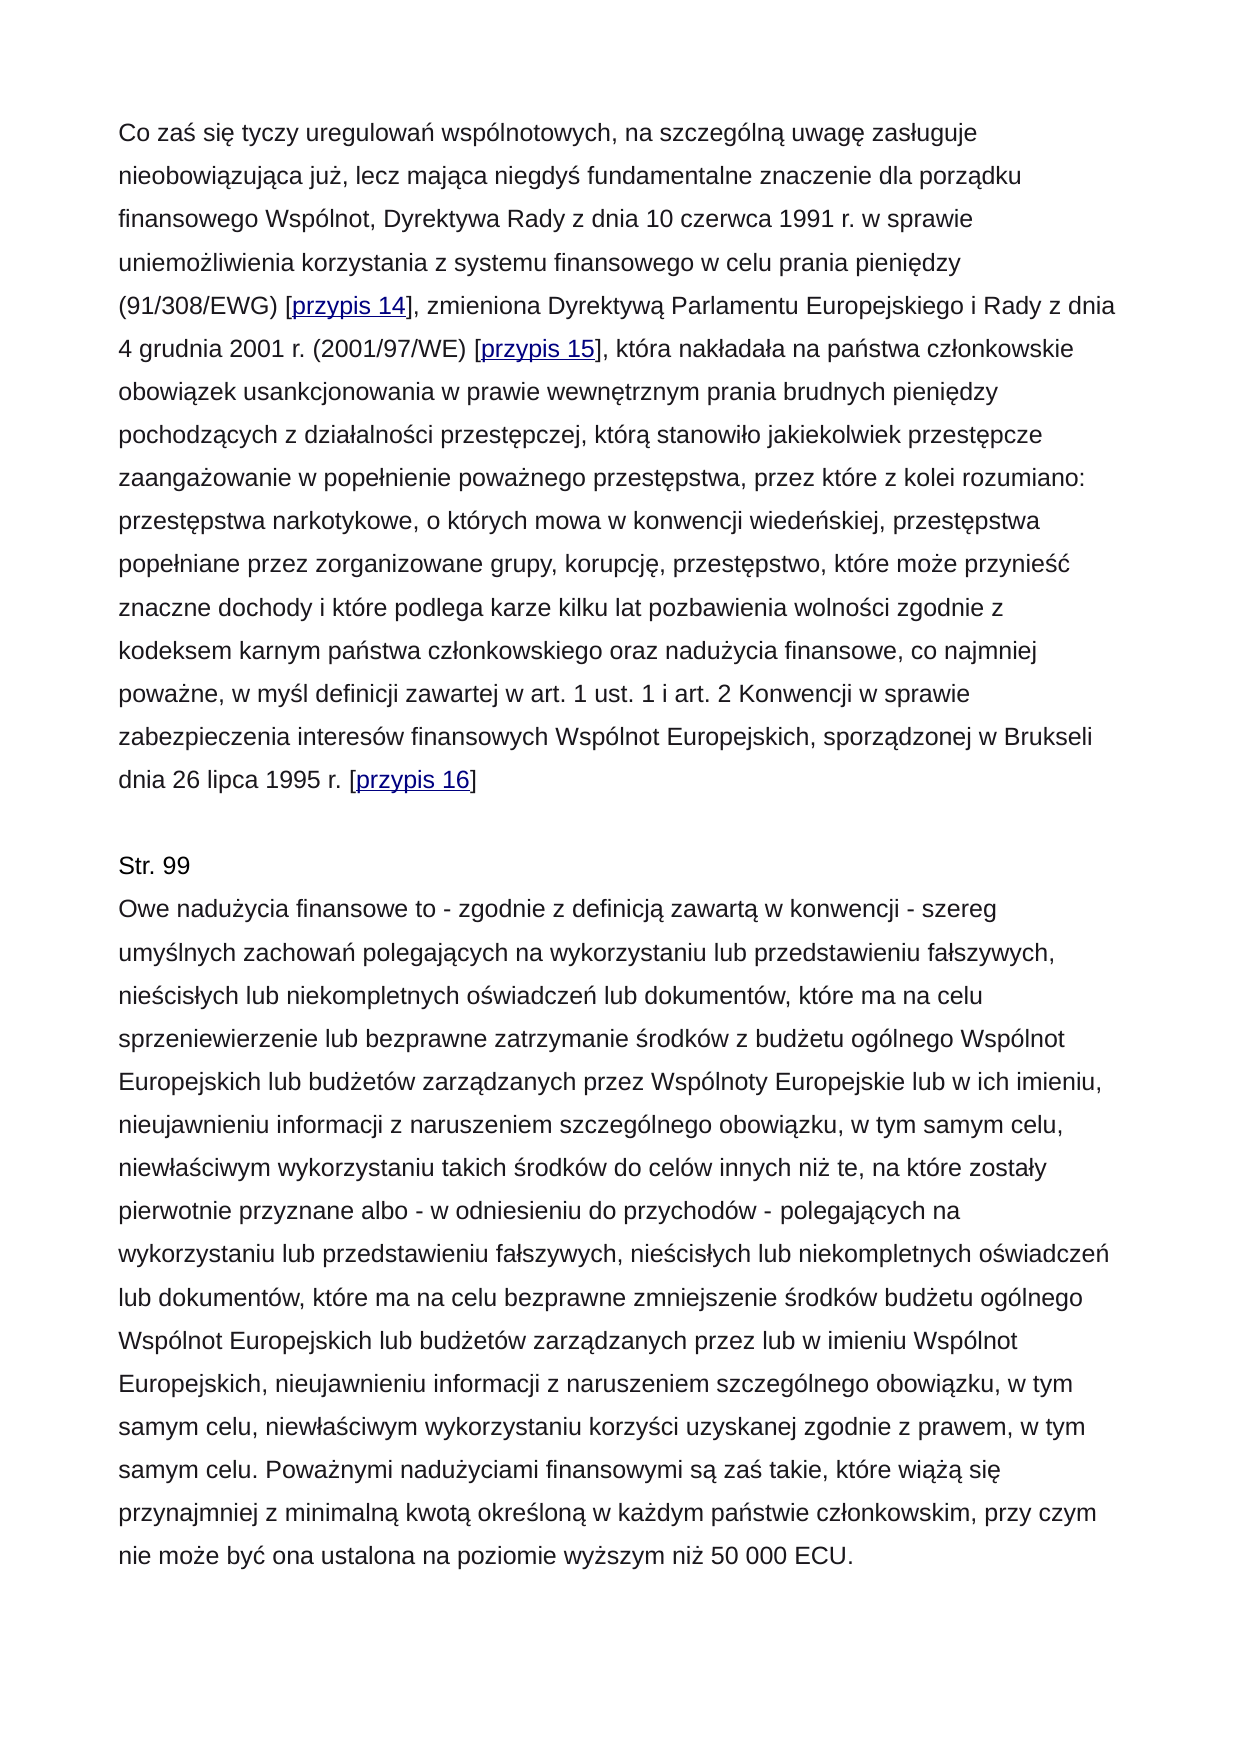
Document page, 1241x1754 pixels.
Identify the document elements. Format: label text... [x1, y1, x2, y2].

text Co zaś się tyczy uregulowań wspólnotowych, na szczególną uwagę zasługuje nieobowiązująca już, lecz mająca niegdyś fundamentalne znaczenie dla porządku finansowego Wspólnot, Dyrektywa Rady z dnia 10 czerwca 1991 r. w sprawie uniemożliwienia korzystania z systemu finansowego w celu prania pieniędzy (91/308/EWG) [przypis 14], zmieniona Dyrektywą Parlamentu Europejskiego i Rady z dnia 4 grudnia 2001 r. (2001/97/WE) [przypis 15], która nakładała na państwa członkowskie obowiązek usankcjonowania w prawie wewnętrznym prania brudnych pieniędzy pochodzących z działalności przestępczej, którą stanowiło jakiekolwiek przestępcze zaangażowanie w popełnienie poważnego przestępstwa, przez które z kolei rozumiano: przestępstwa narkotykowe, o których mowa w konwencji wiedeńskiej, przestępstwa popełniane przez zorganizowane grupy, korupcję, przestępstwo, które może przynieść znaczne dochody i które podlega karze kilku lat pozbawienia wolności zgodnie z kodeksem karnym państwa członkowskiego oraz nadużycia finansowe, co najmniej poważne, w myśl definicji zawartej w art. 1 ust. 1 i art. 2 Konwencji w sprawie zabezpieczenia interesów finansowych Wspólnot Europejskich, sporządzonej w Brukseli dnia 26 lipca 1995 r. [przypis 16] [118, 118, 1122, 794]
text Owe nadużycia finansowe to - zgodnie z definicją zawartą w konwencji - szereg umyślnych zachowań polegających na wykorzystaniu lub przedstawieniu fałszywych, nieścisłych lub niekompletnych oświadczeń lub dokumentów, które ma na celu sprzeniewierzenie lub bezprawne zatrzymanie środków z budżetu ogólnego Wspólnot Europejskich lub budżetów zarządzanych przez Wspólnoty Europejskie lub w ich imieniu, nieujawnieniu informacji z naruszeniem szczególnego obowiązku, w tym samym celu, niewłaściwym wykorzystaniu takich środków do celów innych niż te, na które zostały pierwotnie przyznane albo - w odniesieniu do przychodów - polegających na wykorzystaniu lub przedstawieniu fałszywych, nieścisłych lub niekompletnych oświadczeń lub dokumentów, które ma na celu bezprawne zmniejszenie środków budżetu ogólnego Wspólnot Europejskich lub budżetów zarządzanych przez lub w imieniu Wspólnot Europejskich, nieujawnieniu informacji z naruszeniem szczególnego obowiązku, w tym samym celu, niewłaściwym wykorzystaniu korzyści uzyskanej zgodnie z prawem, w tym samym celu. Poważnymi nadużyciami finansowymi są zaś takie, które wiążą się przynajmniej z minimalną kwotą określoną w każdym państwie członkowskim, przy czym nie może być ona ustalona na poziomie wyższym niż 50 000 ECU. [118, 894, 1122, 1570]
text Str. 99 [118, 851, 1122, 880]
